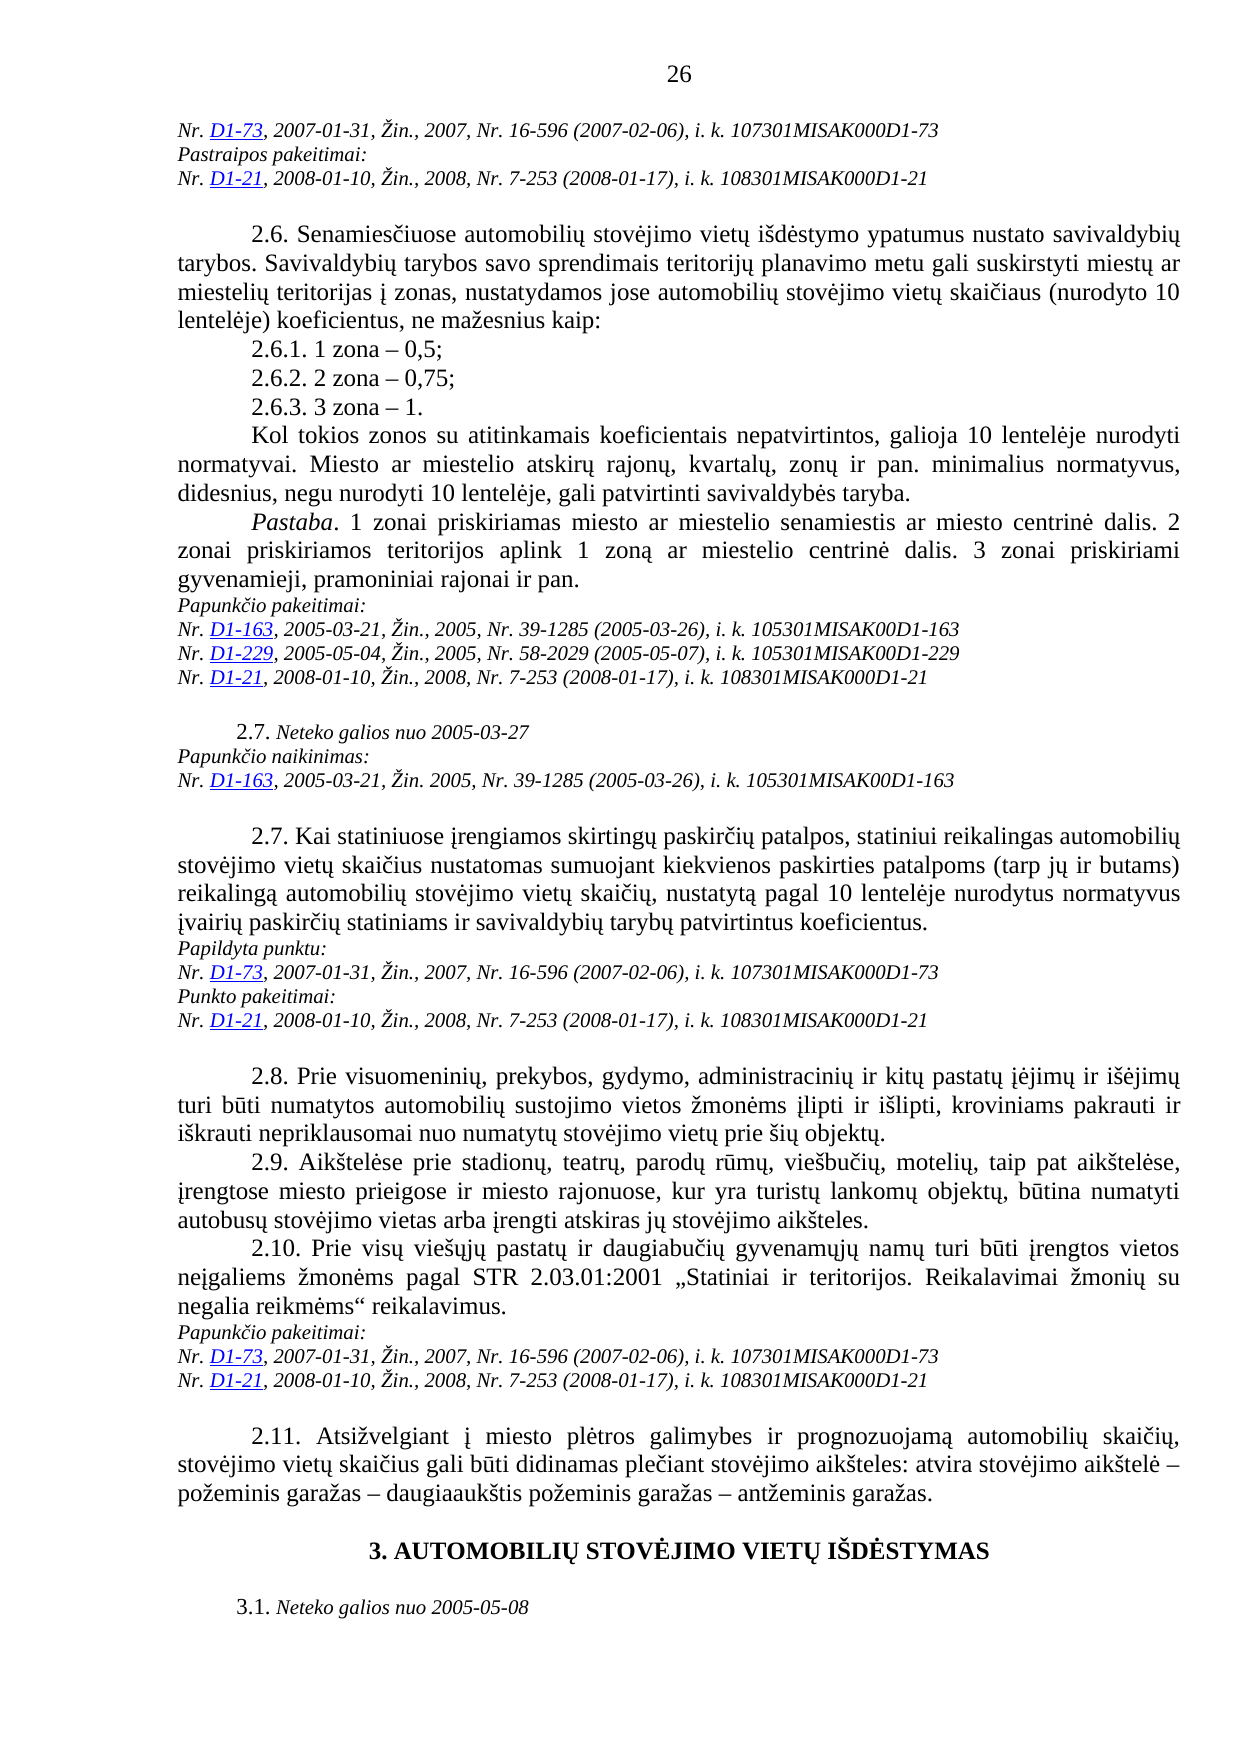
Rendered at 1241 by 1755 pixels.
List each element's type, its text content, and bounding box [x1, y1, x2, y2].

text Nr. D1-21, 2008-01-10, Žin., 2008, Nr. 7-253 (2008-01-17), i. k. 108301MISAK000D1-21 [177, 166, 1181, 190]
text Nr. D1-21, 2008-01-10, Žin., 2008, Nr. 7-253 (2008-01-17), i. k. 108301MISAK000D1-21 [177, 1368, 1181, 1392]
text Nr. D1-21, 2008-01-10, Žin., 2008, Nr. 7-253 (2008-01-17), i. k. 108301MISAK000D1-21 [177, 1008, 1181, 1032]
text Nr. D1-163, 2005-03-21, Žin., 2005, Nr. 39-1285 (2005-03-26), i. k. 105301MISAK00D1-163 [177, 617, 1181, 641]
text 2.11. Atsižvelgiant į miesto plėtros galimybes ir prognozuojamą automobilių skaičių, stovėjimo vietų skaičius gali būti didinamas plečiant stovėjimo aikšteles: atvira stovėjimo aikštelė – požeminis garažas – daugiaaukštis požeminis garažas – antžeminis garažas. [177, 1421, 1181, 1507]
text 2.6.1. 1 zona – 0,5; [177, 334, 1181, 363]
text Papunkčio pakeitimai: [177, 593, 1181, 617]
text Punkto pakeitimai: [177, 984, 1181, 1008]
text 2.7. Kai statiniuose įrengiamos skirtingų paskirčių patalpos, statiniui reikalingas automobilių stovėjimo vietų skaičius nustatomas sumuojant kiekvienos paskirties patalpoms (tarp jų ir butams) reikalingą automobilių stovėjimo vietų skaičių, nustatytą pagal 10 lentelėje nurodytus normatyvus įvairių paskirčių statiniams ir savivaldybių tarybų patvirtintus koeficientus. [177, 821, 1181, 936]
text 3. AUTOMOBILIŲ STOVĖJIMO VIETŲ IŠDĖSTYMAS [177, 1536, 1181, 1564]
text 2.7. Neteko galios nuo 2005-03-27 [177, 718, 1181, 744]
text Nr. D1-21, 2008-01-10, Žin., 2008, Nr. 7-253 (2008-01-17), i. k. 108301MISAK000D1-21 [177, 665, 1181, 689]
text Nr. D1-73, 2007-01-31, Žin., 2007, Nr. 16-596 (2007-02-06), i. k. 107301MISAK000D1-73 [177, 1344, 1181, 1368]
text Papildyta punktu: [177, 936, 1181, 960]
text Nr. D1-73, 2007-01-31, Žin., 2007, Nr. 16-596 (2007-02-06), i. k. 107301MISAK000D1-73 [177, 960, 1181, 984]
text Pastraipos pakeitimai: [177, 142, 1181, 166]
text 2.9. Aikštelėse prie stadionų, teatrų, parodų rūmų, viešbučių, motelių, taip pat aikštelėse, įrengtose miesto prieigose ir miesto rajonuose, kur yra turistų lankomų objektų, būtina numatyti autobusų stovėjimo vietas arba įrengti atskiras jų stovėjimo aikšteles. [177, 1147, 1181, 1233]
text 2.6.2. 2 zona – 0,75; [177, 363, 1181, 392]
text 2.6.3. 3 zona – 1. [177, 392, 1181, 420]
text Kol tokios zonos su atitinkamais koeficientais nepatvirtintos, galioja 10 lentelėje nurodyti normatyvai. Miesto ar miestelio atskirų rajonų, kvartalų, zonų ir pan. minimalius normatyvus, didesnius, negu nurodyti 10 lentelėje, gali patvirtinti savivaldybės taryba. [177, 420, 1181, 507]
text Nr. D1-73, 2007-01-31, Žin., 2007, Nr. 16-596 (2007-02-06), i. k. 107301MISAK000D1-73 [177, 118, 1181, 142]
text 2.6. Senamiesčiuose automobilių stovėjimo vietų išdėstymo ypatumus nustato savivaldybių tarybos. Savivaldybių tarybos savo sprendimais teritorijų planavimo metu gali suskirstyti miestų ar miestelių teritorijas į zonas, nustatydamos jose automobilių stovėjimo vietų skaičiaus (nurodyto 10 lentelėje) koeficientus, ne mažesnius kaip: [177, 219, 1181, 334]
text Papunkčio pakeitimai: [177, 1320, 1181, 1344]
text 3.1. Neteko galios nuo 2005-05-08 [177, 1593, 1181, 1619]
text Papunkčio naikinimas: [177, 744, 1181, 768]
text Nr. D1-229, 2005-05-04, Žin., 2005, Nr. 58-2029 (2005-05-07), i. k. 105301MISAK00D1-229 [177, 641, 1181, 665]
text 2.8. Prie visuomeninių, prekybos, gydymo, administracinių ir kitų pastatų įėjimų ir išėjimų turi būti numatytos automobilių sustojimo vietos žmonėms įlipti ir išlipti, kroviniams pakrauti ir iškrauti nepriklausomai nuo numatytų stovėjimo vietų prie šių objektų. [177, 1061, 1181, 1147]
text Nr. D1-163, 2005-03-21, Žin. 2005, Nr. 39-1285 (2005-03-26), i. k. 105301MISAK00D1-163 [177, 768, 1181, 792]
text Pastaba. 1 zonai priskiriamas miesto ar miestelio senamiestis ar miesto centrinė dalis. 2 zonai priskiriamos teritorijos aplink 1 zoną ar miestelio centrinė dalis. 3 zonai priskiriami gyvenamieji, pramoniniai rajonai ir pan. [177, 507, 1181, 593]
text 2.10. Prie visų viešųjų pastatų ir daugiabučių gyvenamųjų namų turi būti įrengtos vietos neįgaliems žmonėms pagal STR 2.03.01:2001 „Statiniai ir teritorijos. Reikalavimai žmonių su negalia reikmėms“ reikalavimus. [177, 1233, 1181, 1320]
